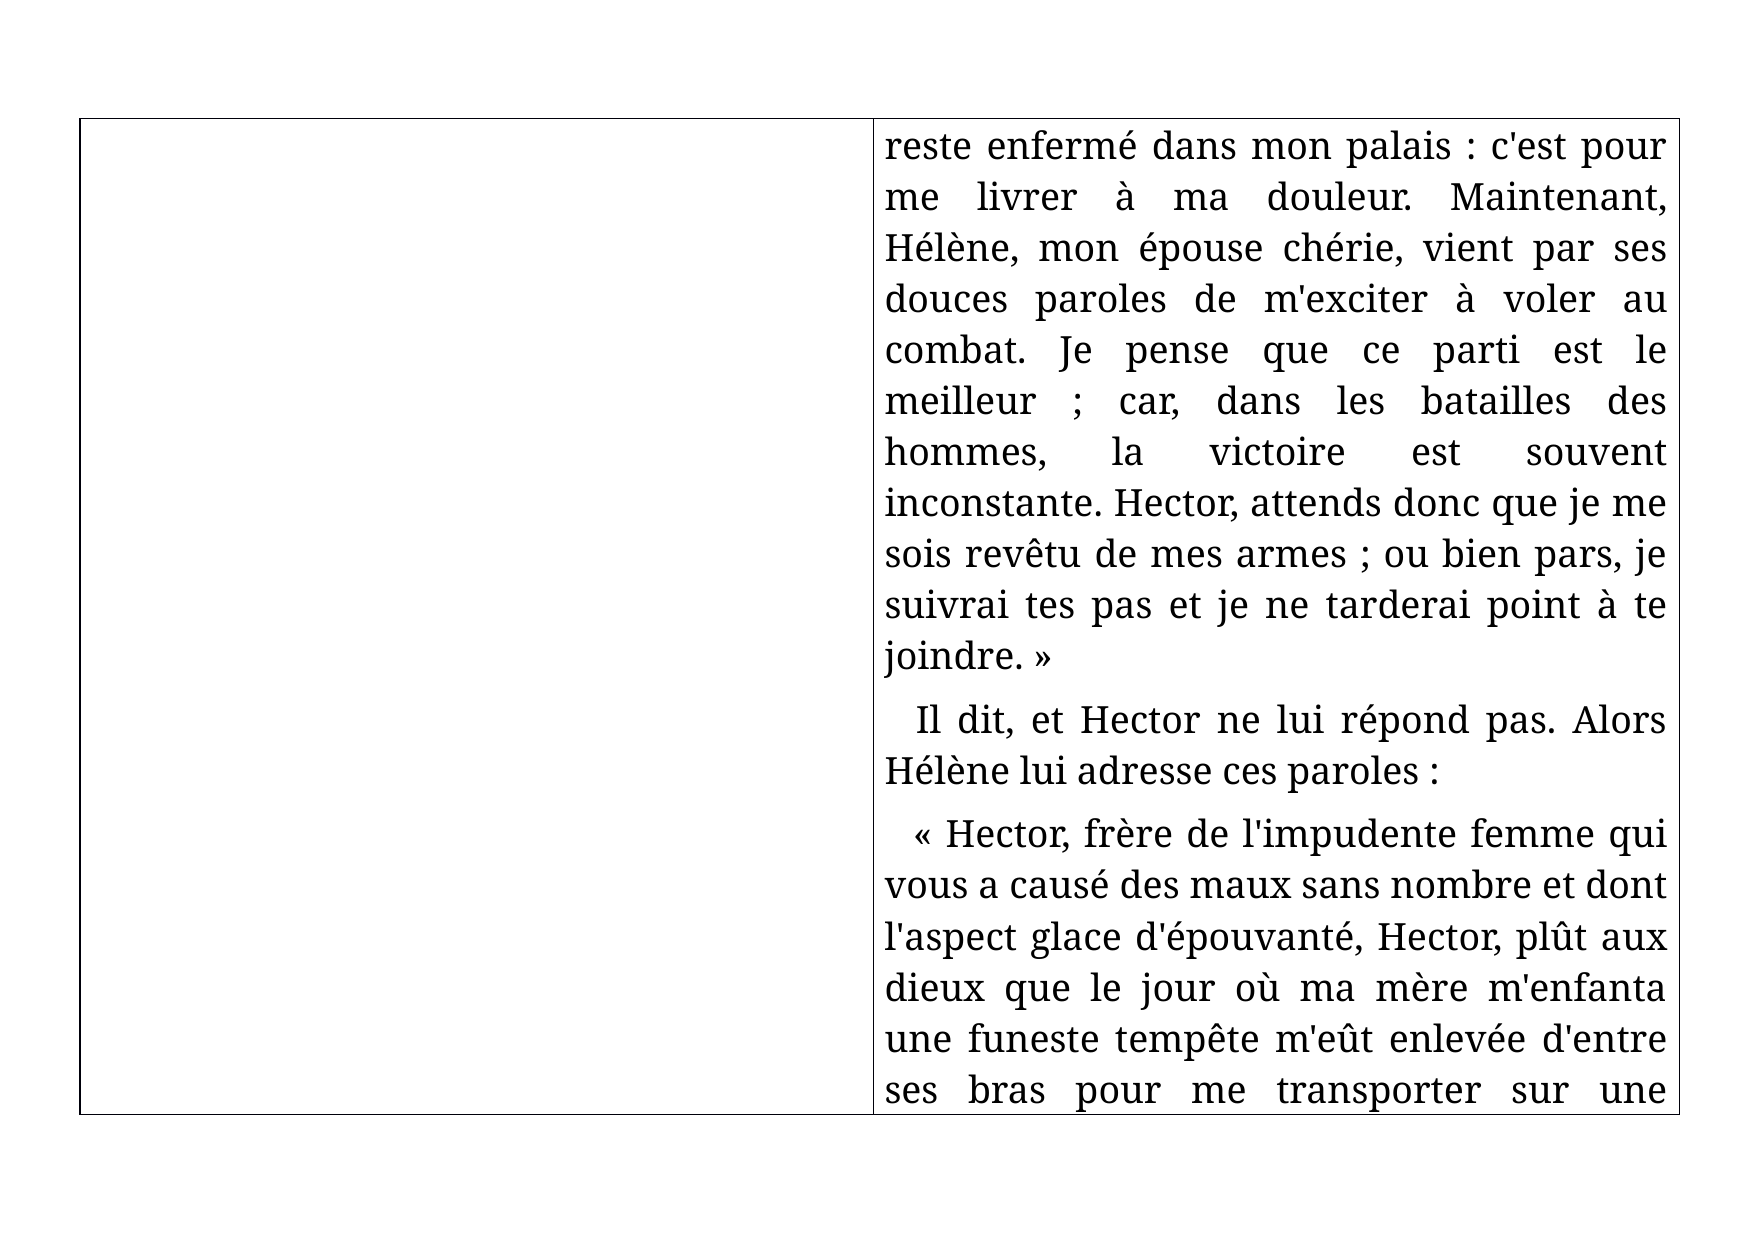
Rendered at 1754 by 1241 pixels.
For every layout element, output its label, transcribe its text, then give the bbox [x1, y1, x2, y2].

table_header [81, 119, 873, 1114]
table_header reste enfermé dans mon palais : c'est pour me livrer à ma douleur. Maintenant, Hélène, mon épouse chérie, vient par ses douces paroles de m'exciter à voler au combat. Je pense que ce parti est le meilleur ; car, dans les batailles des hommes, la victoire est souvent inconstante. Hector, attends donc que je me sois revêtu de mes armes ; ou bien pars, je suivrai tes pas et je ne tarderai point à te joindre. » Il dit, et Hector ne lui répond pas. Alors Hélène lui adresse ces paroles : « Hector, frère de l'impudente femme qui vous a causé des maux sans nombre et dont l'aspect glace d'épouvanté, Hector, plût aux dieux que le jour où ma mère m'enfanta une funeste tempête m'eût enlevée d'entre ses bras pour me transporter sur une [874, 119, 1679, 1114]
